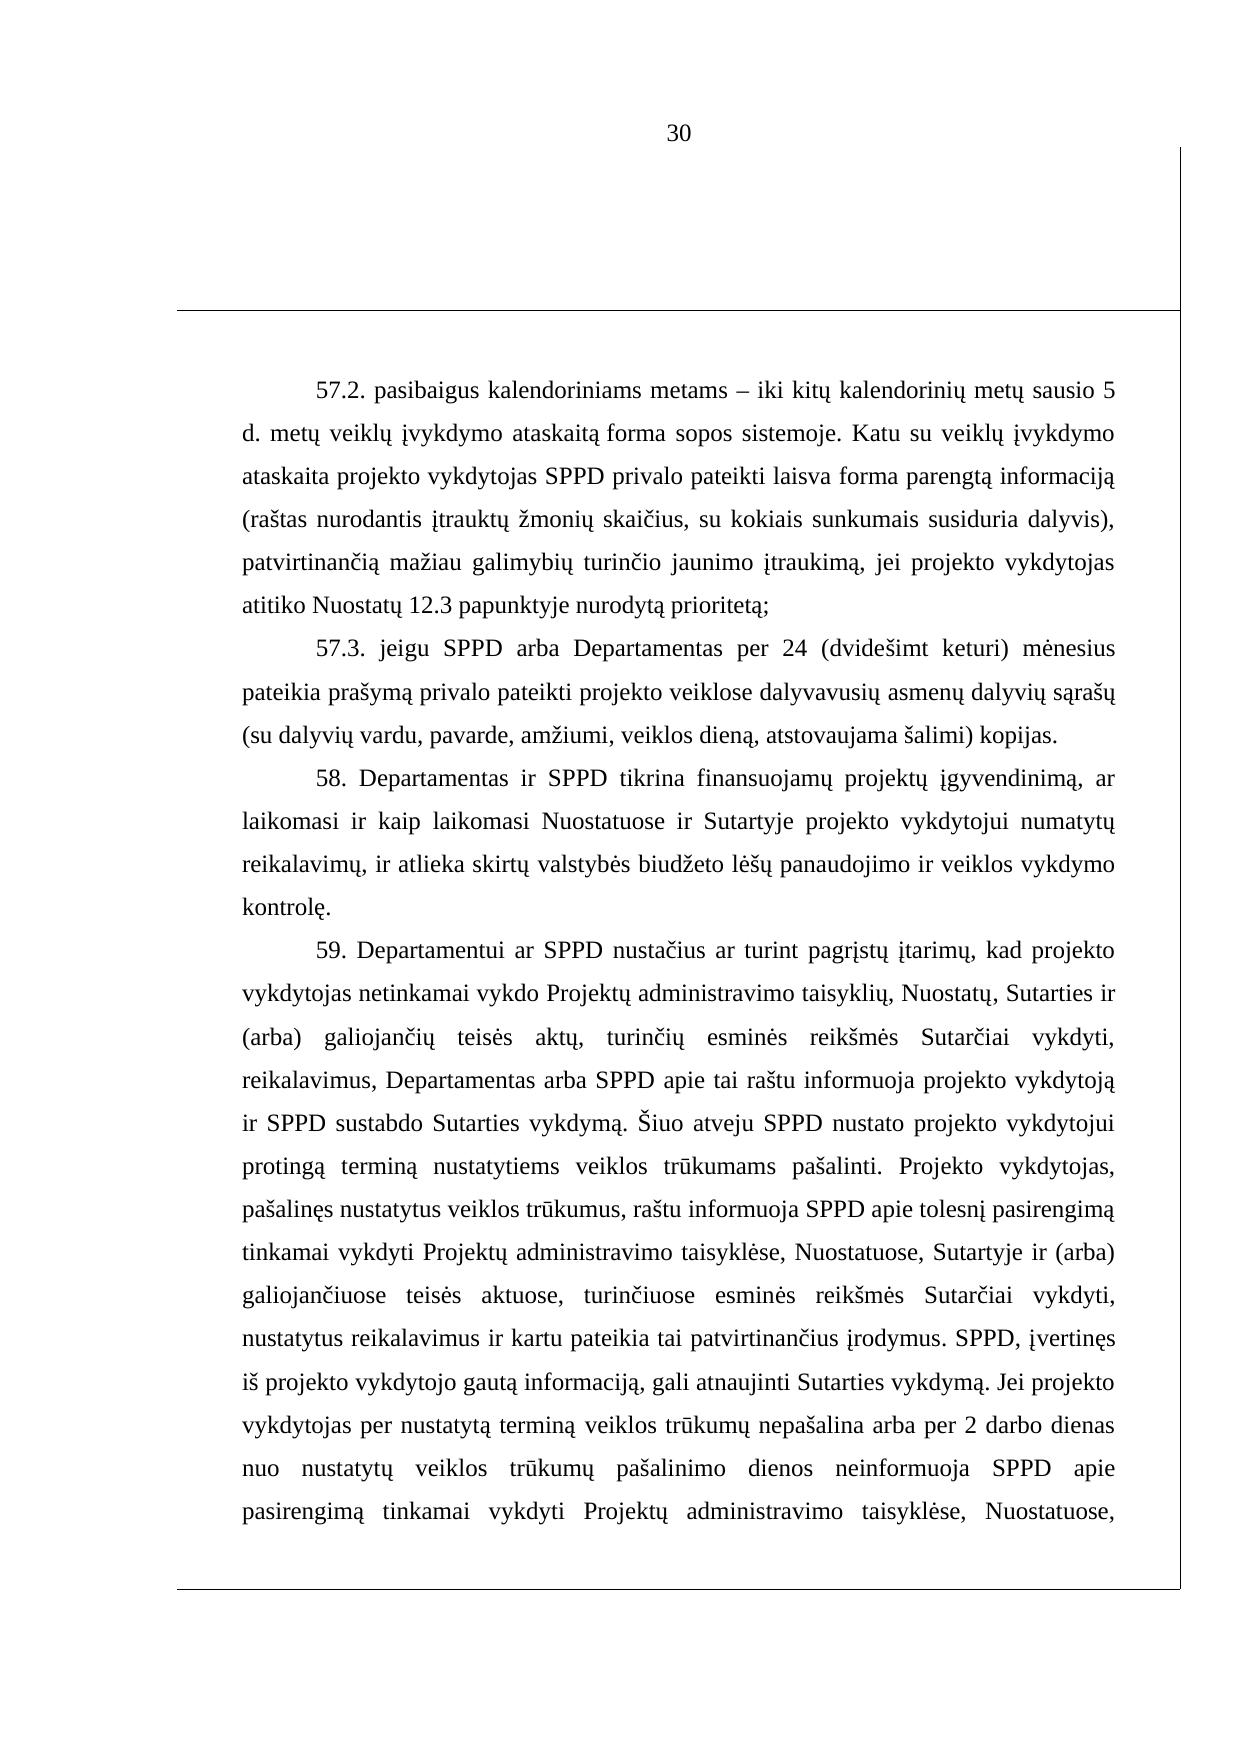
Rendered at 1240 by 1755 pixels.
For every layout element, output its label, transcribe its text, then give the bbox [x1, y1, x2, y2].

text 57.2. pasibaigus kalendoriniams metams – iki kitų kalendorinių metų sausio 5 d. metų veiklų įvykdymo ataskaitą forma sopos sistemoje. Katu su veiklų įvykdymo ataskaita projekto vykdytojas SPPD privalo pateikti laisva forma parengtą informaciją (raštas nurodantis įtrauktų žmonių skaičius, su kokiais sunkumais susiduria dalyvis), patvirtinančią mažiau galimybių turinčio jaunimo įtraukimą, jei projekto vykdytojas atitiko Nuostatų 12.3 papunktyje nurodytą prioritetą; [177, 310, 1180, 569]
text 59. Departamentui ar SPPD nustačius ar turint pagrįstų įtarimų, kad projekto vykdytojas netinkamai vykdo Projektų administravimo taisyklių, Nuostatų, Sutarties ir (arba) galiojančių teisės aktų, turinčių esminės reikšmės Sutarčiai vykdyti, reikalavimus, Departamentas arba SPPD apie tai raštu informuoja projekto vykdytoją ir SPPD sustabdo Sutarties vykdymą. Šiuo atveju SPPD nustato projekto vykdytojui protingą terminą nustatytiems veiklos trūkumams pašalinti. Projekto vykdytojas, pašalinęs nustatytus veiklos trūkumus, raštu informuoja SPPD apie tolesnį pasirengimą tinkamai vykdyti Projektų administravimo taisyklėse, Nuostatuose, Sutartyje ir (arba) galiojančiuose teisės aktuose, turinčiuose esminės reikšmės Sutarčiai vykdyti, nustatytus reikalavimus ir kartu pateikia tai patvirtinančius įrodymus. SPPD, įvertinęs iš projekto vykdytojo gautą informaciją, gali atnaujinti Sutarties vykdymą. Jei projekto vykdytojas per nustatytą terminą veiklos trūkumų nepašalina arba per 2 darbo dienas nuo nustatytų veiklos trūkumų pašalinimo dienos neinformuoja SPPD apie pasirengimą tinkamai vykdyti Projektų administravimo taisyklėse, Nuostatuose, Sutartyje ir (arba) galiojančiuose teisės aktuose, turinčiuose esminės reikšmės Sutarčiai vykdyti, nustatytus reikalavimus, SPPD privalo vienašališkai nutraukti Sutartį, apie tai projekto vykdytoją įspėjęs prieš 10 darbo dienų. [177, 871, 1180, 1589]
text 58. Departamentas ir SPPD tikrina finansuojamų projektų įgyvendinimą, ar laikomasi ir kaip laikomasi Nuostatuose ir Sutartyje projekto vykdytojui numatytų reikalavimų, ir atlieka skirtų valstybės biudžeto lėšų panaudojimo ir veiklos vykdymo kontrolę. [177, 698, 1180, 871]
text 57.3. jeigu SPPD arba Departamentas per 24 (dvidešimt keturi) mėnesius pateikia prašymą privalo pateikti projekto veiklose dalyvavusių asmenų dalyvių sąrašų (su dalyvių vardu, pavarde, amžiumi, veiklos dieną, atstovaujama šalimi) kopijas. [177, 569, 1180, 698]
